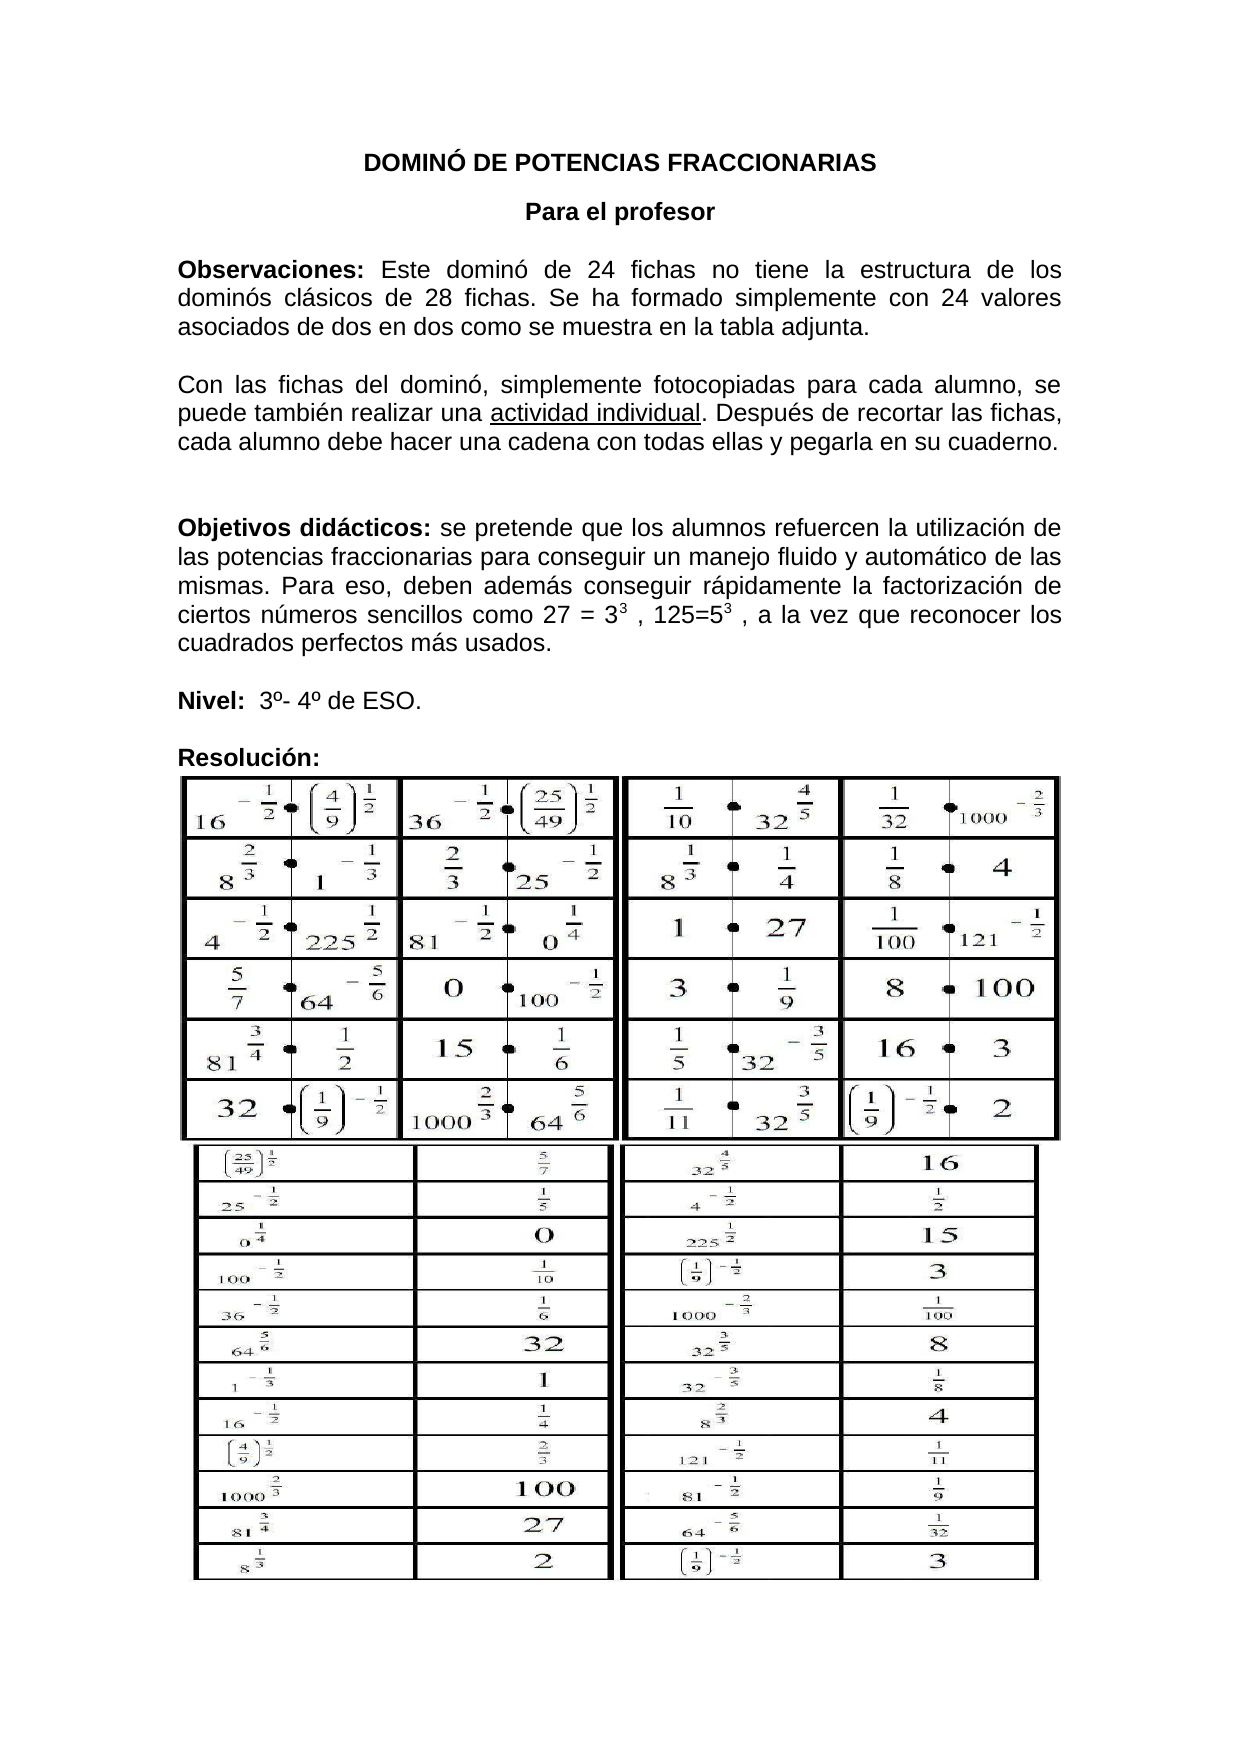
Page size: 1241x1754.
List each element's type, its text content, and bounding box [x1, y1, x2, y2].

text Resolución: [177, 743, 1063, 772]
text Con las fichas del dominó, simplemente fotocopiadas para cada alumno, se puede también realizar una actividad individual. Después de recortar las fichas, cada alumno debe hacer una cadena con todas ellas y pegarla en su cuaderno. [177, 370, 1063, 456]
text Objetivos didácticos: se pretende que los alumnos refuercen la utilización de las potencias fraccionarias para conseguir un manejo fluido y automático de las mismas. Para eso, deben además conseguir rápidamente la factorización de ciertos números sencillos como 27 = 33 , 125=53 , a la vez que reconocer los cuadrados perfectos más usados. [177, 513, 1063, 657]
text Observaciones: Este dominó de 24 fichas no tiene la estructura de los dominós clásicos de 28 fichas. Se ha formado simplemente con 24 valores asociados de dos en dos como se muestra en la tabla adjunta. [177, 255, 1063, 341]
text DOMINÓ DE POTENCIAS FRACCIONARIAS [177, 148, 1063, 176]
text Para el profesor [177, 197, 1063, 226]
text Nivel: 3º- 4º de ESO. [177, 686, 1063, 715]
